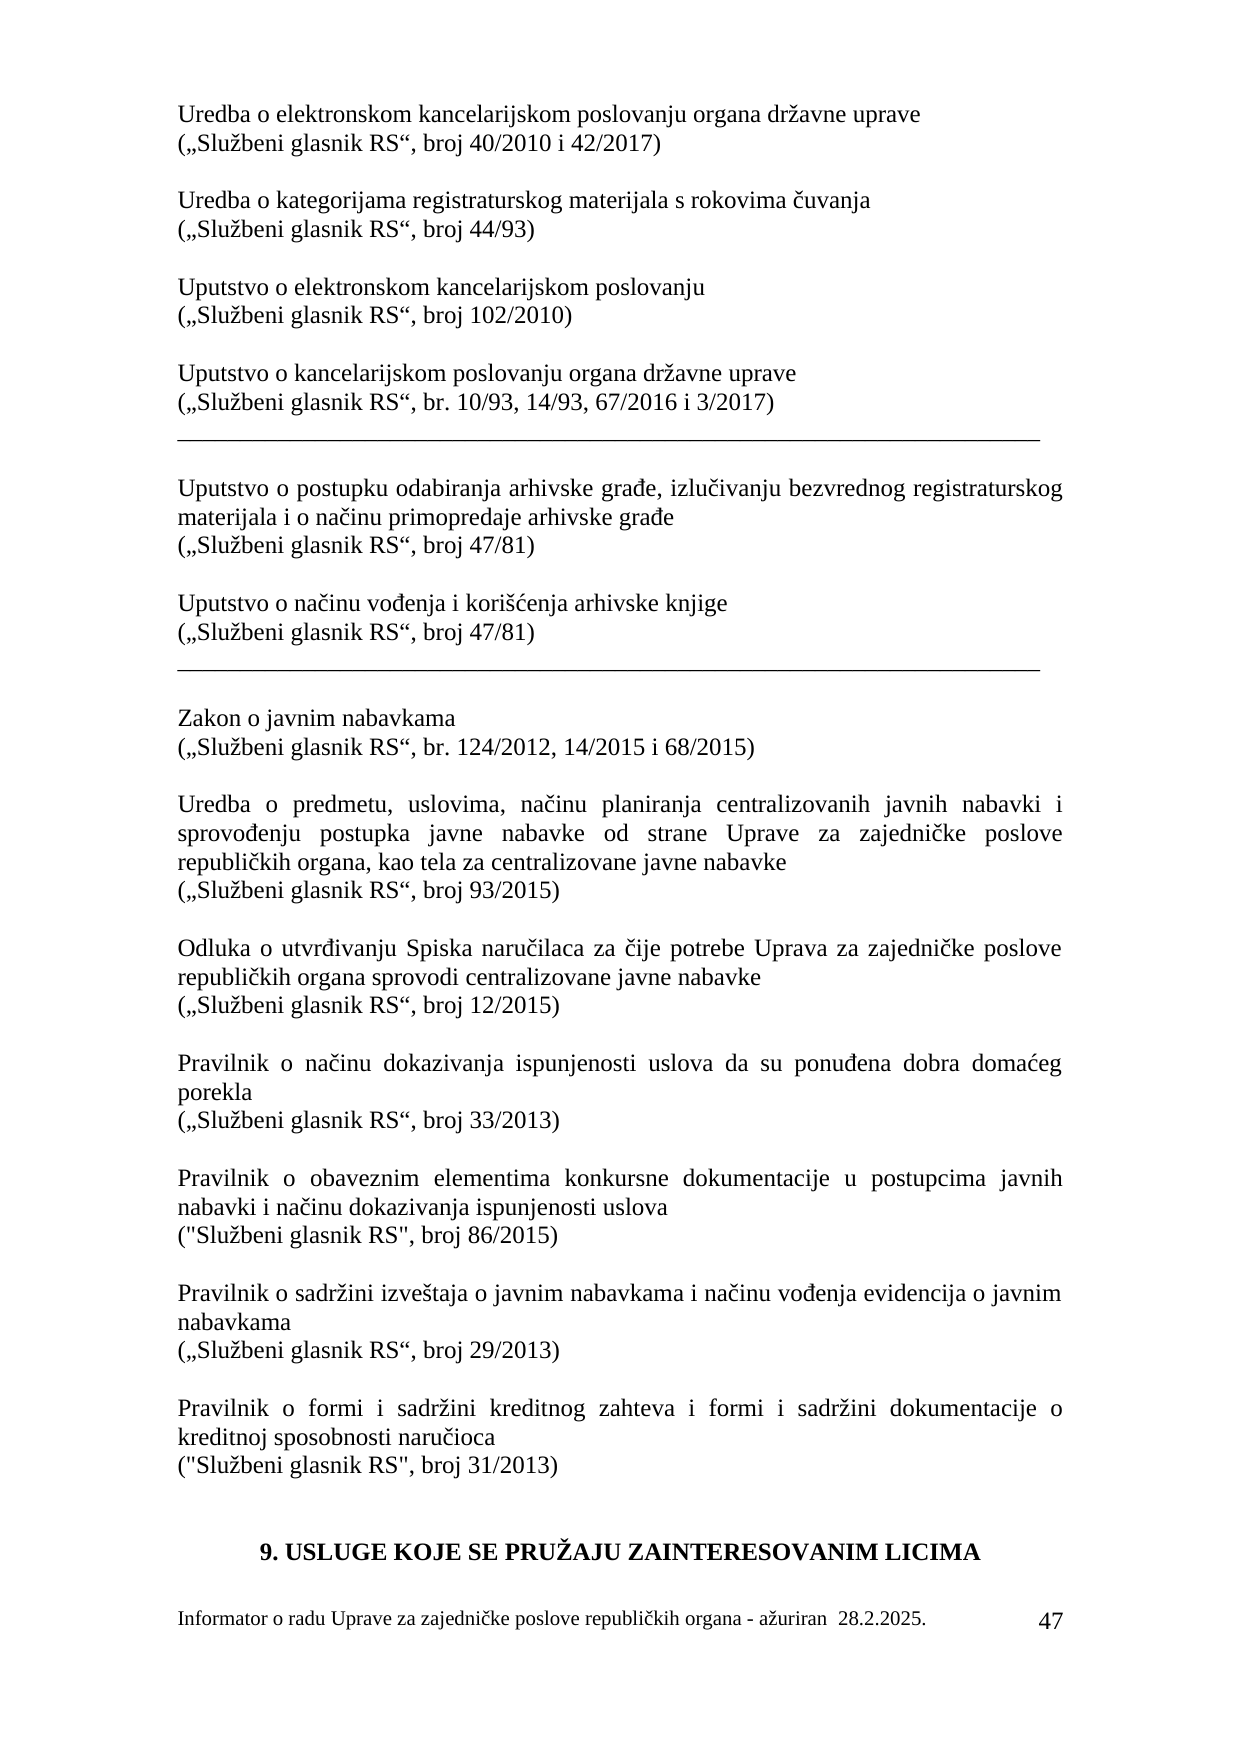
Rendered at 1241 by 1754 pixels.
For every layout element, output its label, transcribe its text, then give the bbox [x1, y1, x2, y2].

text („Službeni glasnik RS“, br. 124/2012, 14/2015 i 68/2015) [177, 732, 1063, 760]
text („Službeni glasnik RS“, broj 12/2015) [177, 990, 1063, 1019]
text („Službeni glasnik RS“, broj 47/81) [177, 530, 1063, 559]
text Pravilnik o sadržini izveštaja o javnim nabavkama i načinu vođenja evidencija o javnim nabavkama [177, 1278, 1063, 1335]
text _____________________________________________________________________ [177, 645, 1063, 674]
text Uredba o predmetu, uslovima, načinu planiranja centralizovanih javnih nabavki i sprovođenju postupka javne nabavke od strane Uprave za zajedničke poslove republičkih organa, kao tela za centralizovane javne nabavke [177, 789, 1063, 875]
text („Službeni glasnik RS“, broj 29/2013) [177, 1335, 1063, 1364]
text Zakon o javnim nabavkama [177, 703, 1063, 732]
text („Službeni glasnik RS“, broj 93/2015) [177, 875, 1063, 904]
text Uputstvo o elektronskom kancelarijskom poslovanju [177, 272, 1063, 300]
text Uputstvo o kancelarijskom poslovanju organa državne uprave [177, 358, 1063, 387]
text („Službeni glasnik RS“, broj 40/2010 i 42/2017) [177, 128, 1063, 157]
text („Službeni glasnik RS“, broj 44/93) [177, 214, 1063, 243]
text Odluka o utvrđivanju Spiska naručilaca za čije potrebe Uprava za zajedničke poslove republičkih organa sprovodi centralizovane javne nabavke [177, 933, 1063, 990]
text Uredba o kategorijama registraturskog materijala s rokovima čuvanja [177, 185, 1063, 214]
text („Službeni glasnik RS“, broj 33/2013) [177, 1105, 1063, 1134]
text Pravilnik o obaveznim elementima konkursne dokumentacije u postupcima javnih nabavki i načinu dokazivanja ispunjenosti uslova [177, 1163, 1063, 1220]
text Uputstvo o načinu vođenja i korišćenja arhivske knjige [177, 588, 1063, 617]
text _____________________________________________________________________ [177, 415, 1063, 444]
text ("Službeni glasnik RS", broj 31/2013) [177, 1450, 1063, 1479]
text Pravilnik o načinu dokazivanja ispunjenosti uslova da su ponuđena dobra domaćeg porekla [177, 1048, 1063, 1105]
text Uputstvo o postupku odabiranja arhivske građe, izlučivanju bezvrednog registraturskog materijala i o načinu primopredaje arhivske građe [177, 473, 1063, 530]
text („Službeni glasnik RS“, broj 47/81) [177, 617, 1063, 645]
subtitle 9. USLUGE KOJE SE PRUŽAJU ZAINTERESOVANIM LICIMA [177, 1537, 1063, 1565]
text („Službeni glasnik RS“, br. 10/93, 14/93, 67/2016 i 3/2017) [177, 387, 1063, 415]
text ("Službeni glasnik RS", broj 86/2015) [177, 1220, 1063, 1249]
text Pravilnik o formi i sadržini kreditnog zahteva i formi i sadržini dokumentacije o kreditnoj sposobnosti naručioca [177, 1393, 1063, 1450]
text („Službeni glasnik RS“, broj 102/2010) [177, 300, 1063, 329]
text Uredba o elektronskom kancelarijskom poslovanju organa državne uprave [177, 99, 1063, 128]
